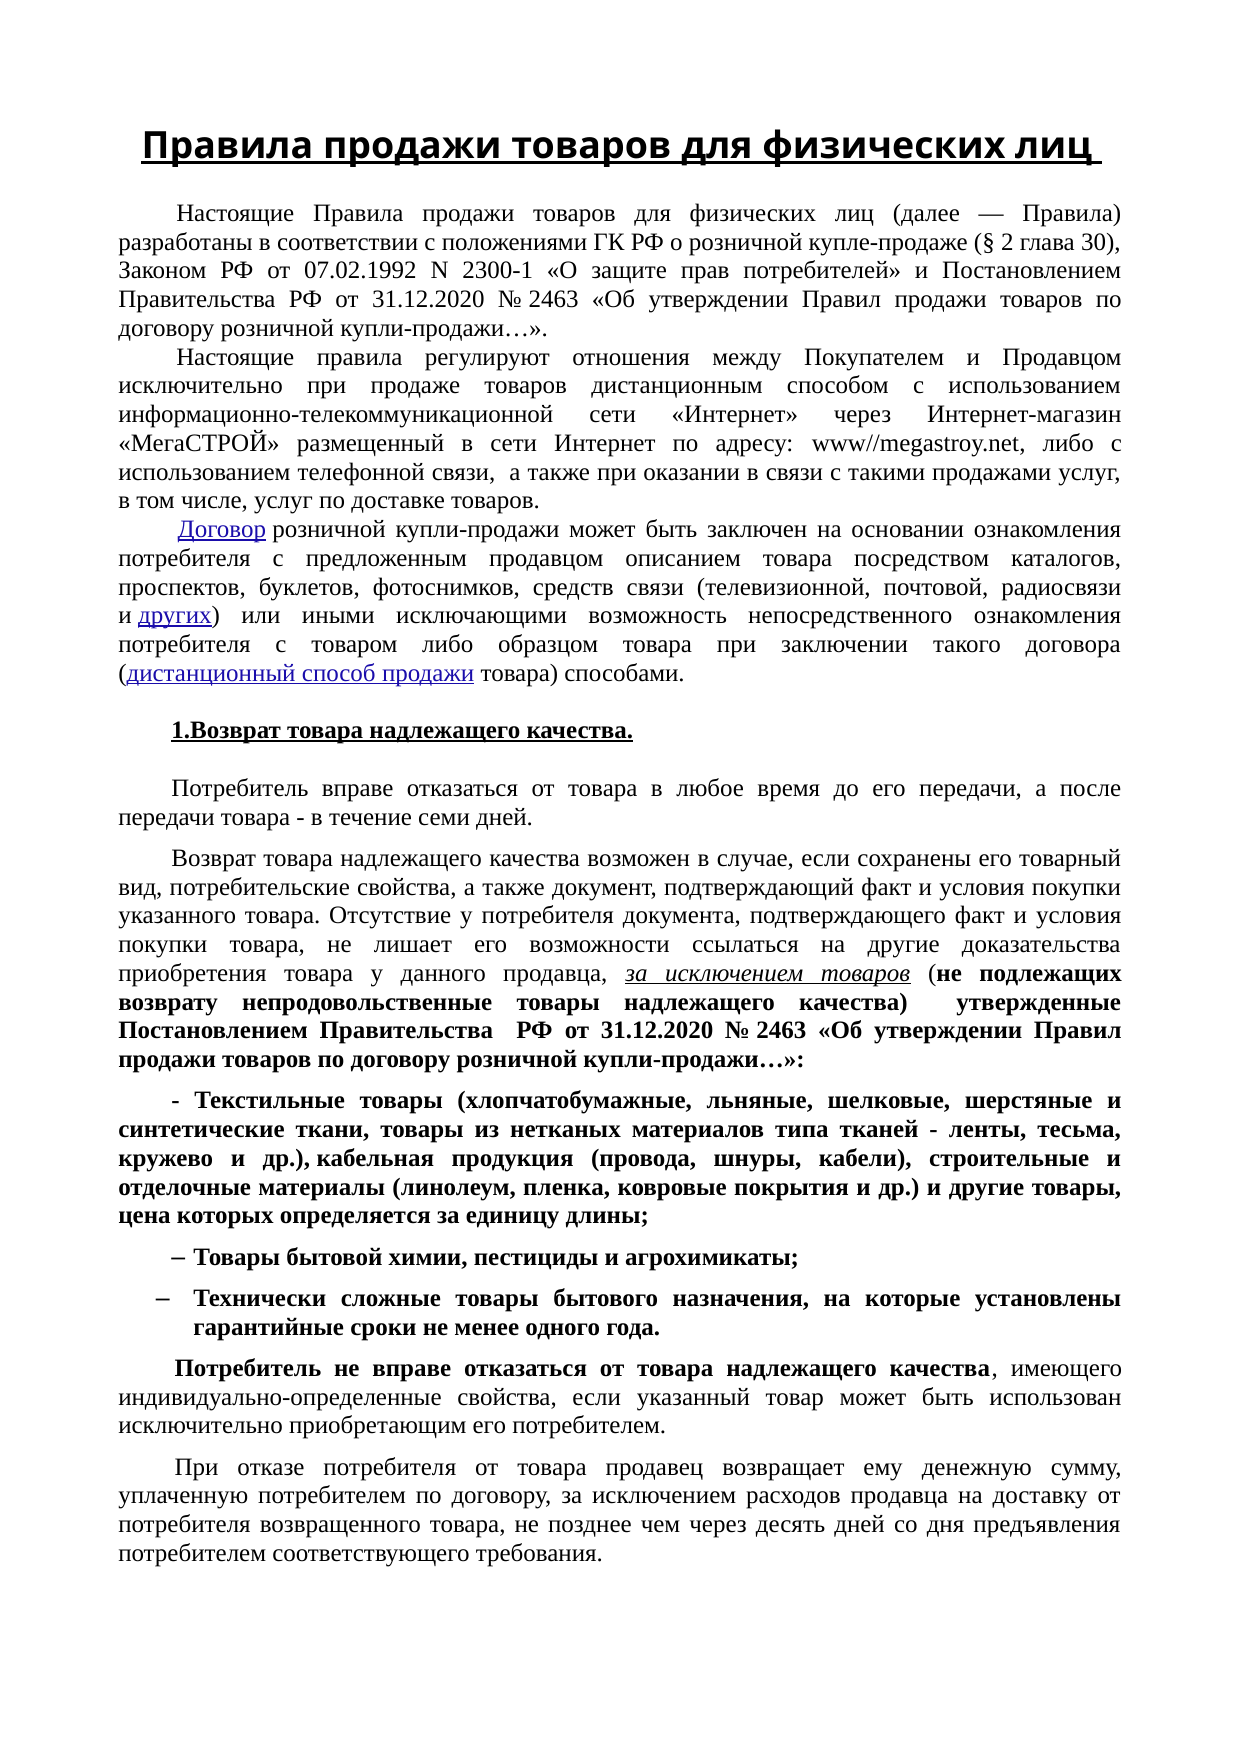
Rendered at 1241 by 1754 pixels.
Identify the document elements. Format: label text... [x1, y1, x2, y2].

text - Текстильные товары (хлопчатобумажные, льняные, шелковые, шерстяные и синтетические ткани, товары из нетканых материалов типа тканей - ленты, тесьма, кружево и др.), кабельная продукция (провода, шнуры, кабели), строительные и отделочные материалы (линолеум, пленка, ковровые покрытия и др.) и другие товары, цена которых определяется за единицу длины; [118, 1085, 1122, 1229]
text Потребитель вправе отказаться от товара в любое время до его передачи, а после передачи товара - в течение семи дней. [118, 773, 1122, 830]
text Настоящие правила регулируют отношения между Покупателем и Продавцом исключительно при продаже товаров дистанционным способом с использованием информационно-телекоммуникационной сети «Интернет» через Интернет-магазин «МегаСТРОЙ» размещенный в сети Интернет по адресу: www//megastroy.net, либо с использованием телефонной связи, а также при оказании в связи с такими продажами услуг, в том числе, услуг по доставке товаров. [118, 342, 1122, 514]
text Возврат товара надлежащего качества возможен в случае, если сохранены его товарный вид, потребительские свойства, а также документ, подтверждающий факт и условия покупки указанного товара. Отсутствие у потребителя документа, подтверждающего факт и условия покупки товара, не лишает его возможности ссылаться на другие доказательства приобретения товара у данного продавца, за исключением товаров (не подлежащих возврату непродовольственные товары надлежащего качества) утвержденные Постановлением Правительства РФ от 31.12.2020 № 2463 «Об утверждении Правил продажи товаров по договору розничной купли-продажи…»: [118, 843, 1122, 1073]
text Договор розничной купли-продажи может быть заключен на основании ознакомления потребителя с предложенным продавцом описанием товара посредством каталогов, проспектов, буклетов, фотоснимков, средств связи (телевизионной, почтовой, радиосвязи и других) или иными исключающими возможность непосредственного ознакомления потребителя с товаром либо образцом товара при заключении такого договора (дистанционный способ продажи товара) способами. [118, 514, 1122, 687]
text Потребитель не вправе отказаться от товара надлежащего качества, имеющего индивидуально-определенные свойства, если указанный товар может быть использован исключительно приобретающим его потребителем. [118, 1353, 1122, 1439]
text 1.Возврат товара надлежащего качества. [118, 715, 1122, 744]
list Товары бытовой химии, пестициды и агрохимикаты; [118, 1242, 1122, 1270]
list Технически сложные товары бытового назначения, на которые установлены гарантийные сроки не менее одного года. [156, 1283, 1122, 1340]
text Настоящие Правила продажи товаров для физических лиц (далее — Правила) разработаны в соответствии с положениями ГК РФ о розничной купле-продаже (§ 2 глава 30), Законом РФ от 07.02.1992 N 2300-1 «О защите прав потребителей» и Постановлением Правительства РФ от 31.12.2020 № 2463 «Об утверждении Правил продажи товаров по договору розничной купли-продажи…». [118, 198, 1122, 342]
text Правила продажи товаров для физических лиц [118, 118, 1122, 169]
text При отказе потребителя от товара продавец возвращает ему денежную сумму, уплаченную потребителем по договору, за исключением расходов продавца на доставку от потребителя возвращенного товара, не позднее чем через десять дней со дня предъявления потребителем соответствующего требования. [118, 1452, 1122, 1567]
